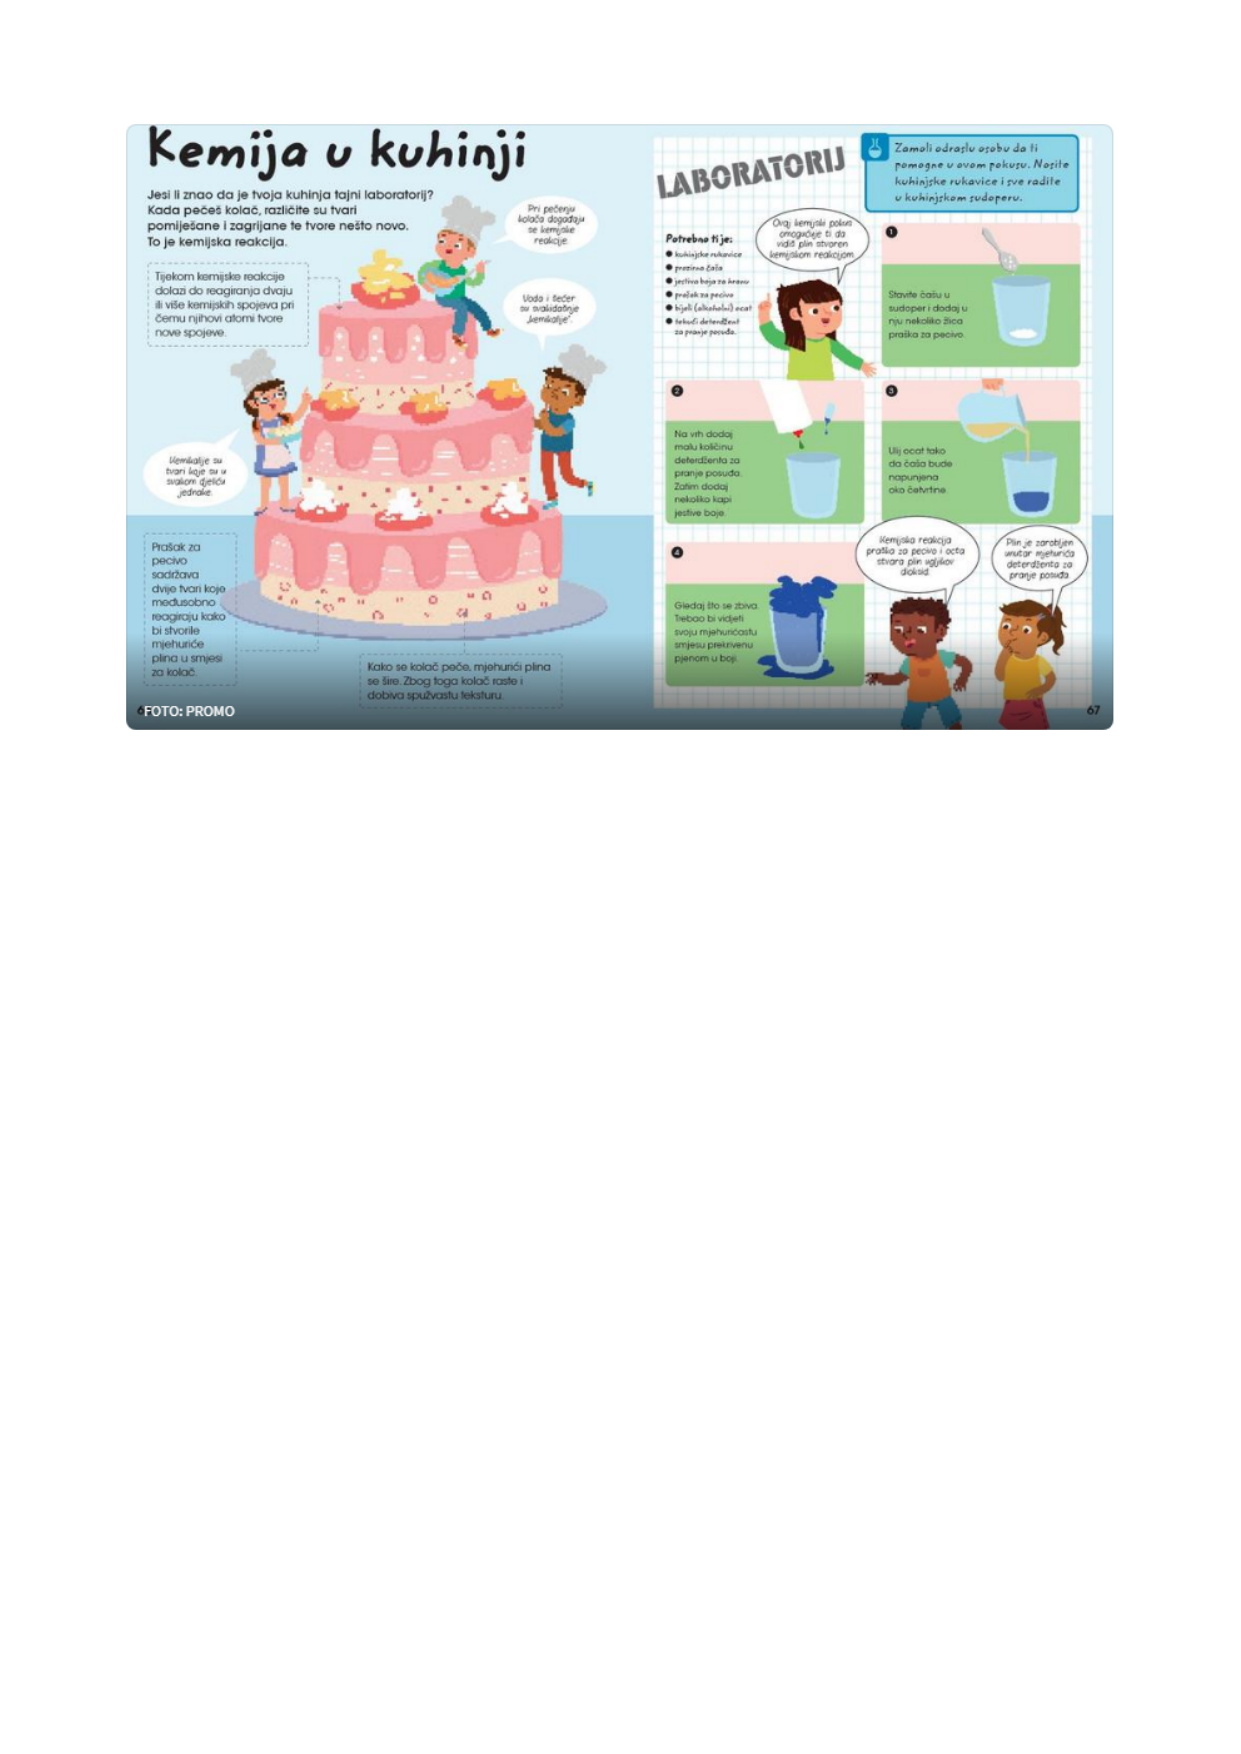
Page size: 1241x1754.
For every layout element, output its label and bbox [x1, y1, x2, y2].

picture [120, 118, 1121, 735]
